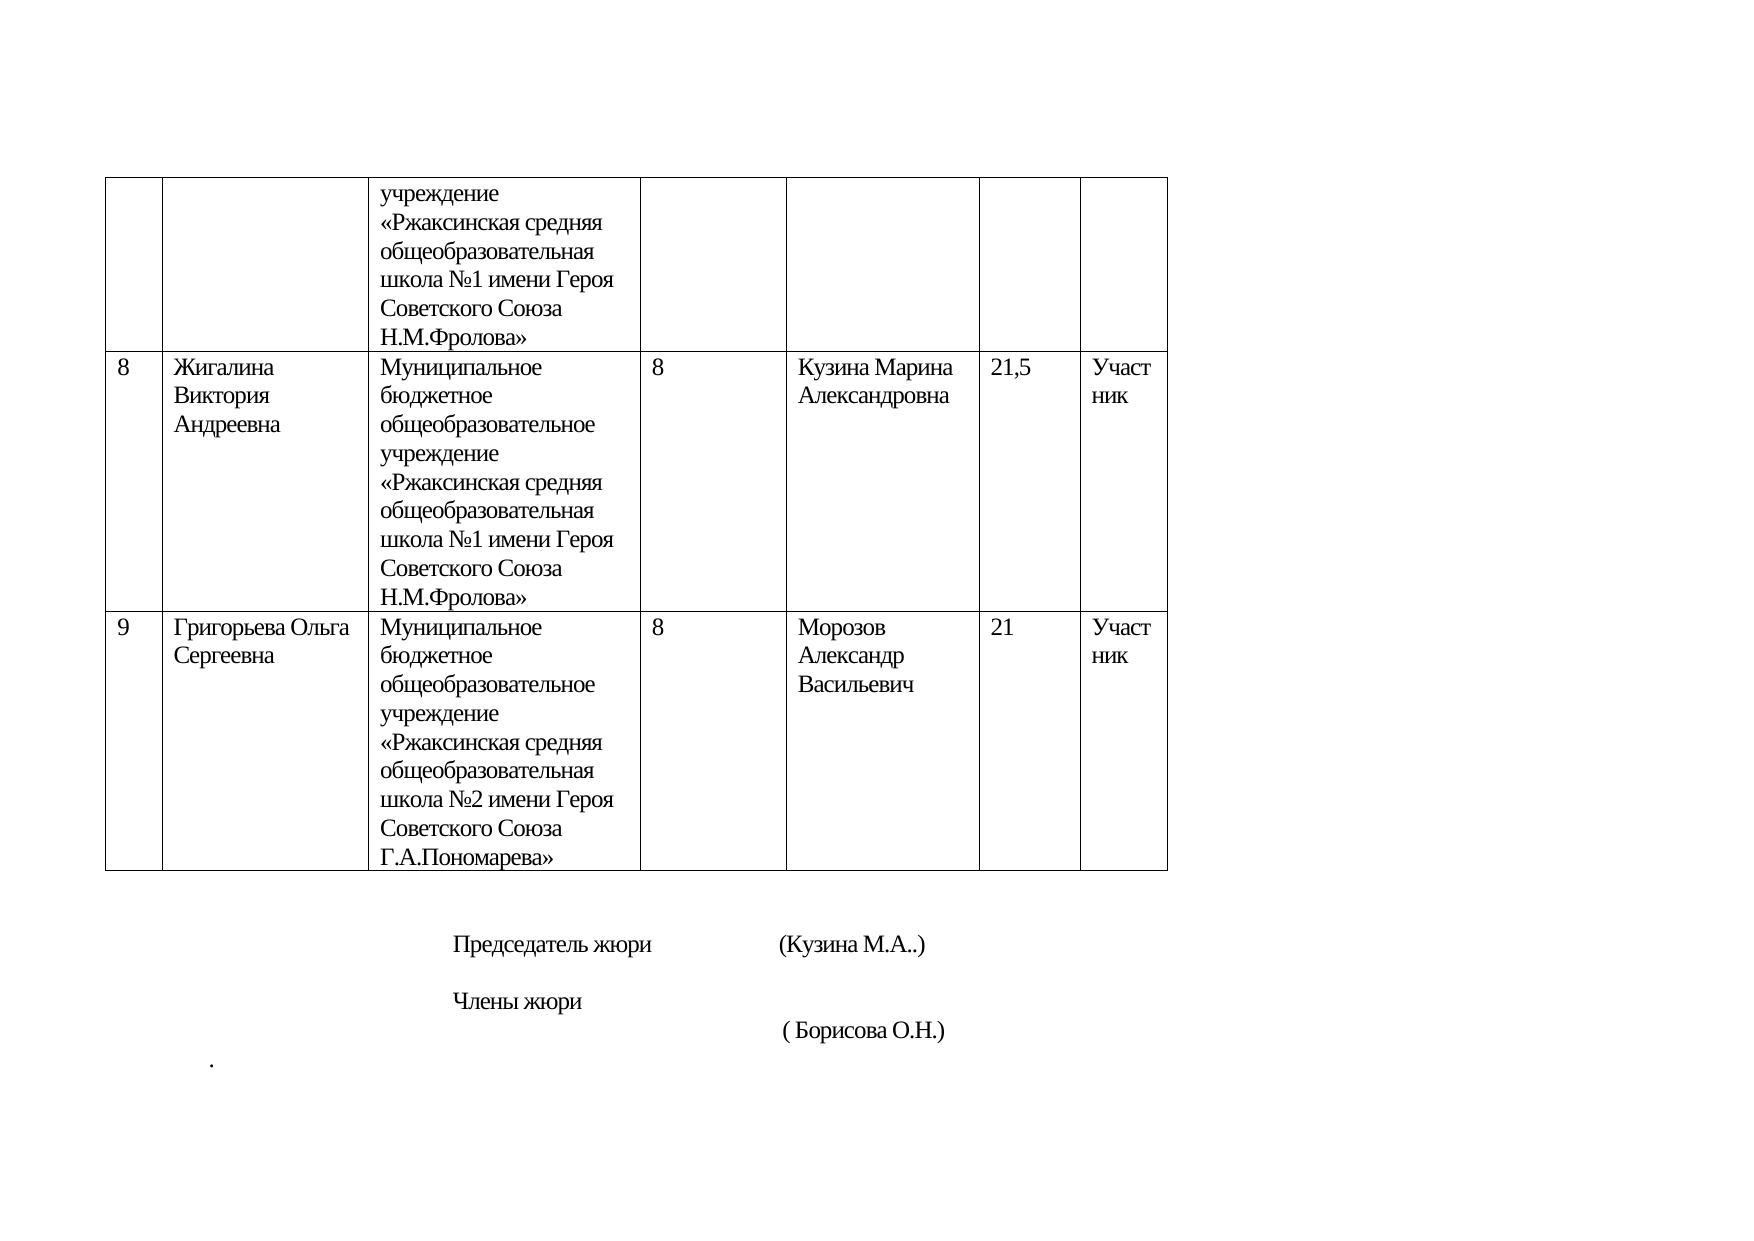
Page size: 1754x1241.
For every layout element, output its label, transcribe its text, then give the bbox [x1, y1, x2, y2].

table_cell 9 [106, 612, 162, 870]
table_cell 21 [980, 612, 1080, 870]
table_cell [980, 178, 1080, 351]
table_cell учреждение «Ржаксинская средняя общеобразовательная школа №1 имени Героя Советского Союза Н.М.Фролова» [369, 178, 640, 351]
table_cell [641, 178, 786, 351]
table_cell 8 [106, 352, 162, 611]
text Члены жюри [118, 986, 1636, 1015]
table_cell [163, 178, 368, 351]
table_cell 8 [641, 612, 786, 870]
table_cell Участник [1081, 352, 1167, 611]
table_cell Участник [1081, 612, 1167, 870]
table_cell 8 [641, 352, 786, 611]
table_cell 21,5 [980, 352, 1080, 611]
table_cell Муниципальное бюджетное общеобразовательное учреждение «Ржаксинская средняя общеобразовательная школа №2 имени Героя Советского Союза Г.А.Пономарева» [369, 612, 640, 870]
table_cell Муниципальное бюджетное общеобразовательное учреждение «Ржаксинская средняя общеобразовательная школа №1 имени Героя Советского Союза Н.М.Фролова» [369, 352, 640, 611]
table_cell [106, 178, 162, 351]
table_cell [787, 178, 979, 351]
table_cell Морозов Александр Васильевич [787, 612, 979, 870]
table_cell Григорьева Ольга Сергеевна [163, 612, 368, 870]
text Председатель жюри (Кузина М.А..) [118, 929, 1636, 958]
text . [118, 1044, 1636, 1073]
table_cell Жигалина Виктория Андреевна [163, 352, 368, 611]
table_cell [1081, 178, 1167, 351]
table_cell Кузина Марина Александровна [787, 352, 979, 611]
text ( Борисова О.Н.) [118, 1015, 1636, 1044]
